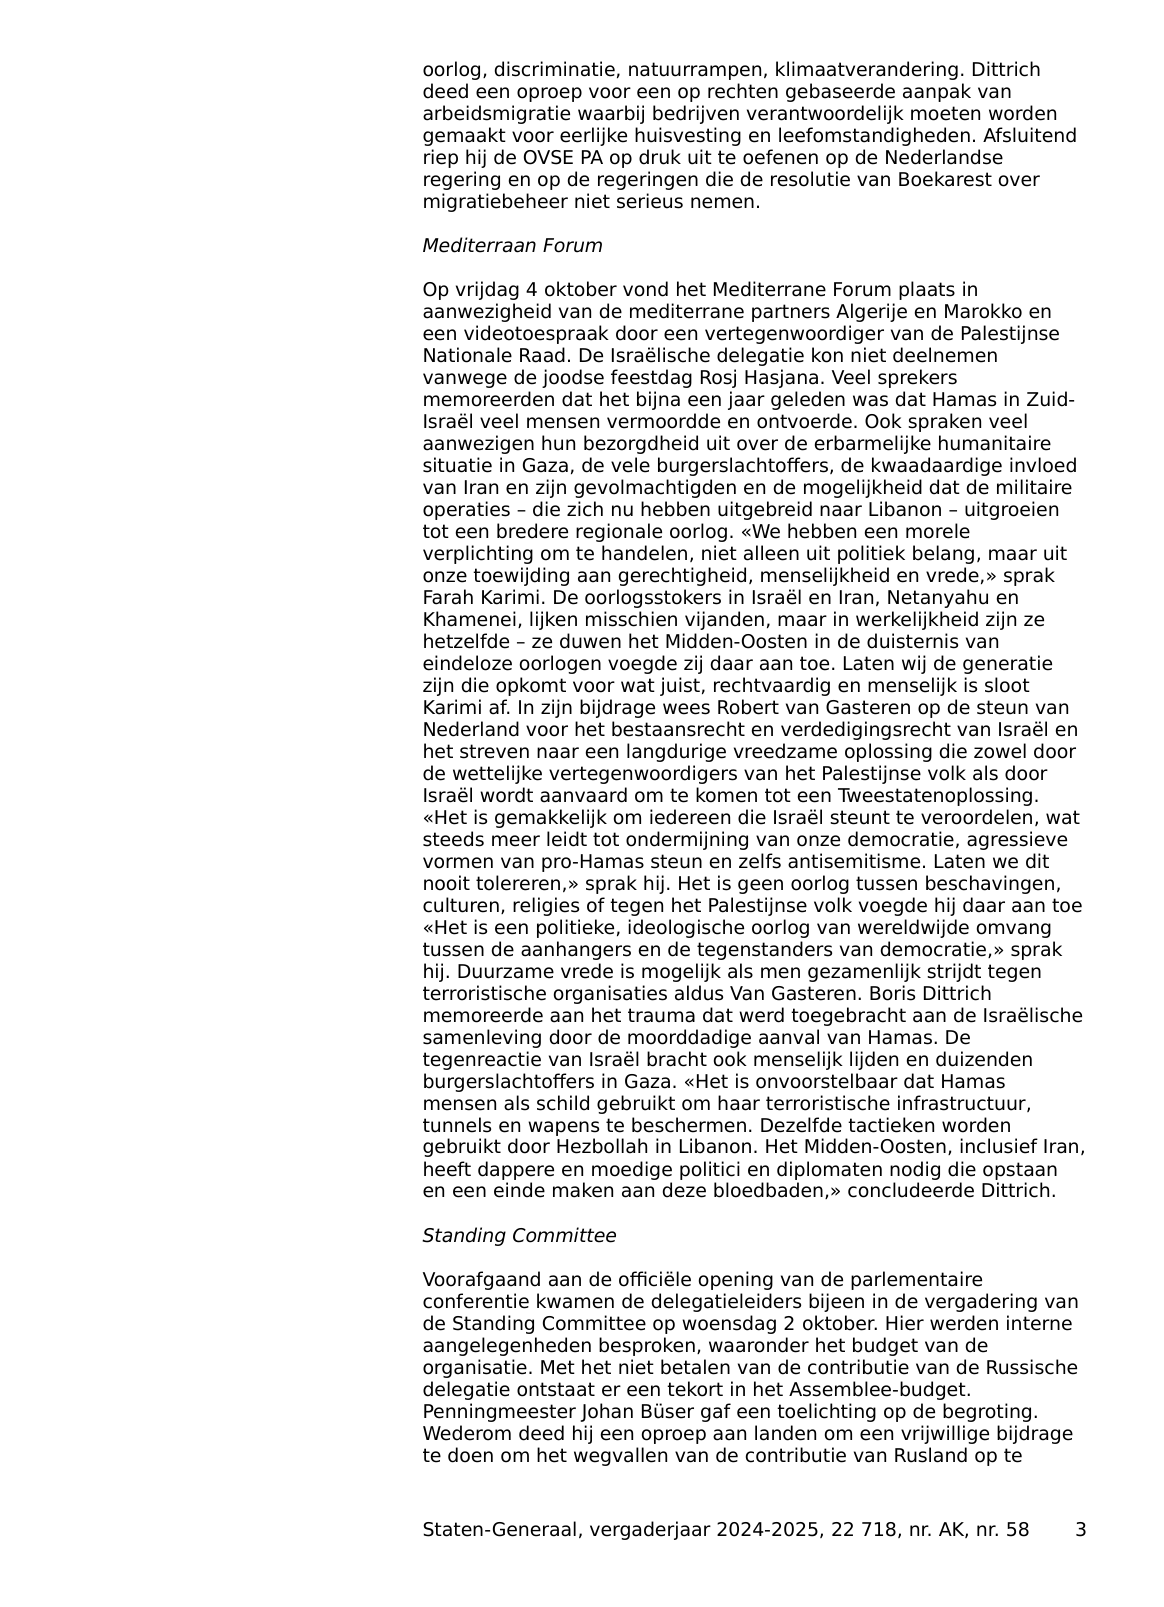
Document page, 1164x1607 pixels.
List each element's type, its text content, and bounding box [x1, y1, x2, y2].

subtitle Mediterraan Forum [422, 235, 1087, 257]
text oorlog, discriminatie, natuurrampen, klimaatverandering. Dittrich deed een oproep voor een op rechten gebaseerde aanpak van arbeidsmigratie waarbij bedrijven verantwoordelijk moeten worden gemaakt voor eerlijke huisvesting en leefomstandigheden. Afsluitend riep hij de OVSE PA op druk uit te oefenen op de Nederlandse regering en op de regeringen die de resolutie van Boekarest over migratiebeheer niet serieus nemen. [422, 59, 1087, 213]
text Voorafgaand aan de officiële opening van de parlementaire conferentie kwamen de delegatieleiders bijeen in de vergadering van de Standing Committee op woensdag 2 oktober. Hier werden interne aangelegenheden besproken, waaronder het budget van de organisatie. Met het niet betalen van de contributie van de Russische delegatie ontstaat er een tekort in het Assemblee-budget. Penningmeester Johan Büser gaf een toelichting op de begroting. Wederom deed hij een oproep aan landen om een vrijwillige bijdrage te doen om het wegvallen van de contributie van Rusland op te [422, 1269, 1087, 1467]
text Op vrijdag 4 oktober vond het Mediterrane Forum plaats in aanwezigheid van de mediterrane partners Algerije en Marokko en een videotoespraak door een vertegenwoordiger van de Palestijnse Nationale Raad. De Israëlische delegatie kon niet deelnemen vanwege de joodse feestdag Rosj Hasjana. Veel sprekers memoreerden dat het bijna een jaar geleden was dat Hamas in Zuid-Israël veel mensen vermoordde en ontvoerde. Ook spraken veel aanwezigen hun bezorgdheid uit over de erbarmelijke humanitaire situatie in Gaza, de vele burgerslachtoffers, de kwaadaardige invloed van Iran en zijn gevolmachtigden en de mogelijkheid dat de militaire operaties – die zich nu hebben uitgebreid naar Libanon – uitgroeien tot een bredere regionale oorlog. «We hebben een morele verplichting om te handelen, niet alleen uit politiek belang, maar uit onze toewijding aan gerechtigheid, menselijkheid en vrede,» sprak Farah Karimi. De oorlogsstokers in Israël en Iran, Netanyahu en Khamenei, lijken misschien vijanden, maar in werkelijkheid zijn ze hetzelfde – ze duwen het Midden-Oosten in de duisternis van eindeloze oorlogen voegde zij daar aan toe. Laten wij de generatie zijn die opkomt voor wat juist, rechtvaardig en menselijk is sloot Karimi af. In zijn bijdrage wees Robert van Gasteren op de steun van Nederland voor het bestaansrecht en verdedigingsrecht van Israël en het streven naar een langdurige vreedzame oplossing die zowel door de wettelijke vertegenwoordigers van het Palestijnse volk als door Israël wordt aanvaard om te komen tot een Tweestatenoplossing. «Het is gemakkelijk om iedereen die Israël steunt te veroordelen, wat steeds meer leidt tot ondermijning van onze democratie, agressieve vormen van pro-Hamas steun en zelfs antisemitisme. Laten we dit nooit tolereren,» sprak hij. Het is geen oorlog tussen beschavingen, culturen, religies of tegen het Palestijnse volk voegde hij daar aan toe «Het is een politieke, ideologische oorlog van wereldwijde omvang tussen de aanhangers en de tegenstanders van democratie,» sprak hij. Duurzame vrede is mogelijk als men gezamenlijk strijdt tegen terroristische organisaties aldus Van Gasteren. Boris Dittrich memoreerde aan het trauma dat werd toegebracht aan de Israëlische samenleving door de moorddadige aanval van Hamas. De tegenreactie van Israël bracht ook menselijk lijden en duizenden burgerslachtoffers in Gaza. «Het is onvoorstelbaar dat Hamas mensen als schild gebruikt om haar terroristische infrastructuur, tunnels en wapens te beschermen. Dezelfde tactieken worden gebruikt door Hezbollah in Libanon. Het Midden-Oosten, inclusief Iran, heeft dappere en moedige politici en diplomaten nodig die opstaan en een einde maken aan deze bloedbaden,» concludeerde Dittrich. [422, 279, 1087, 1202]
subtitle Standing Committee [422, 1224, 1087, 1247]
